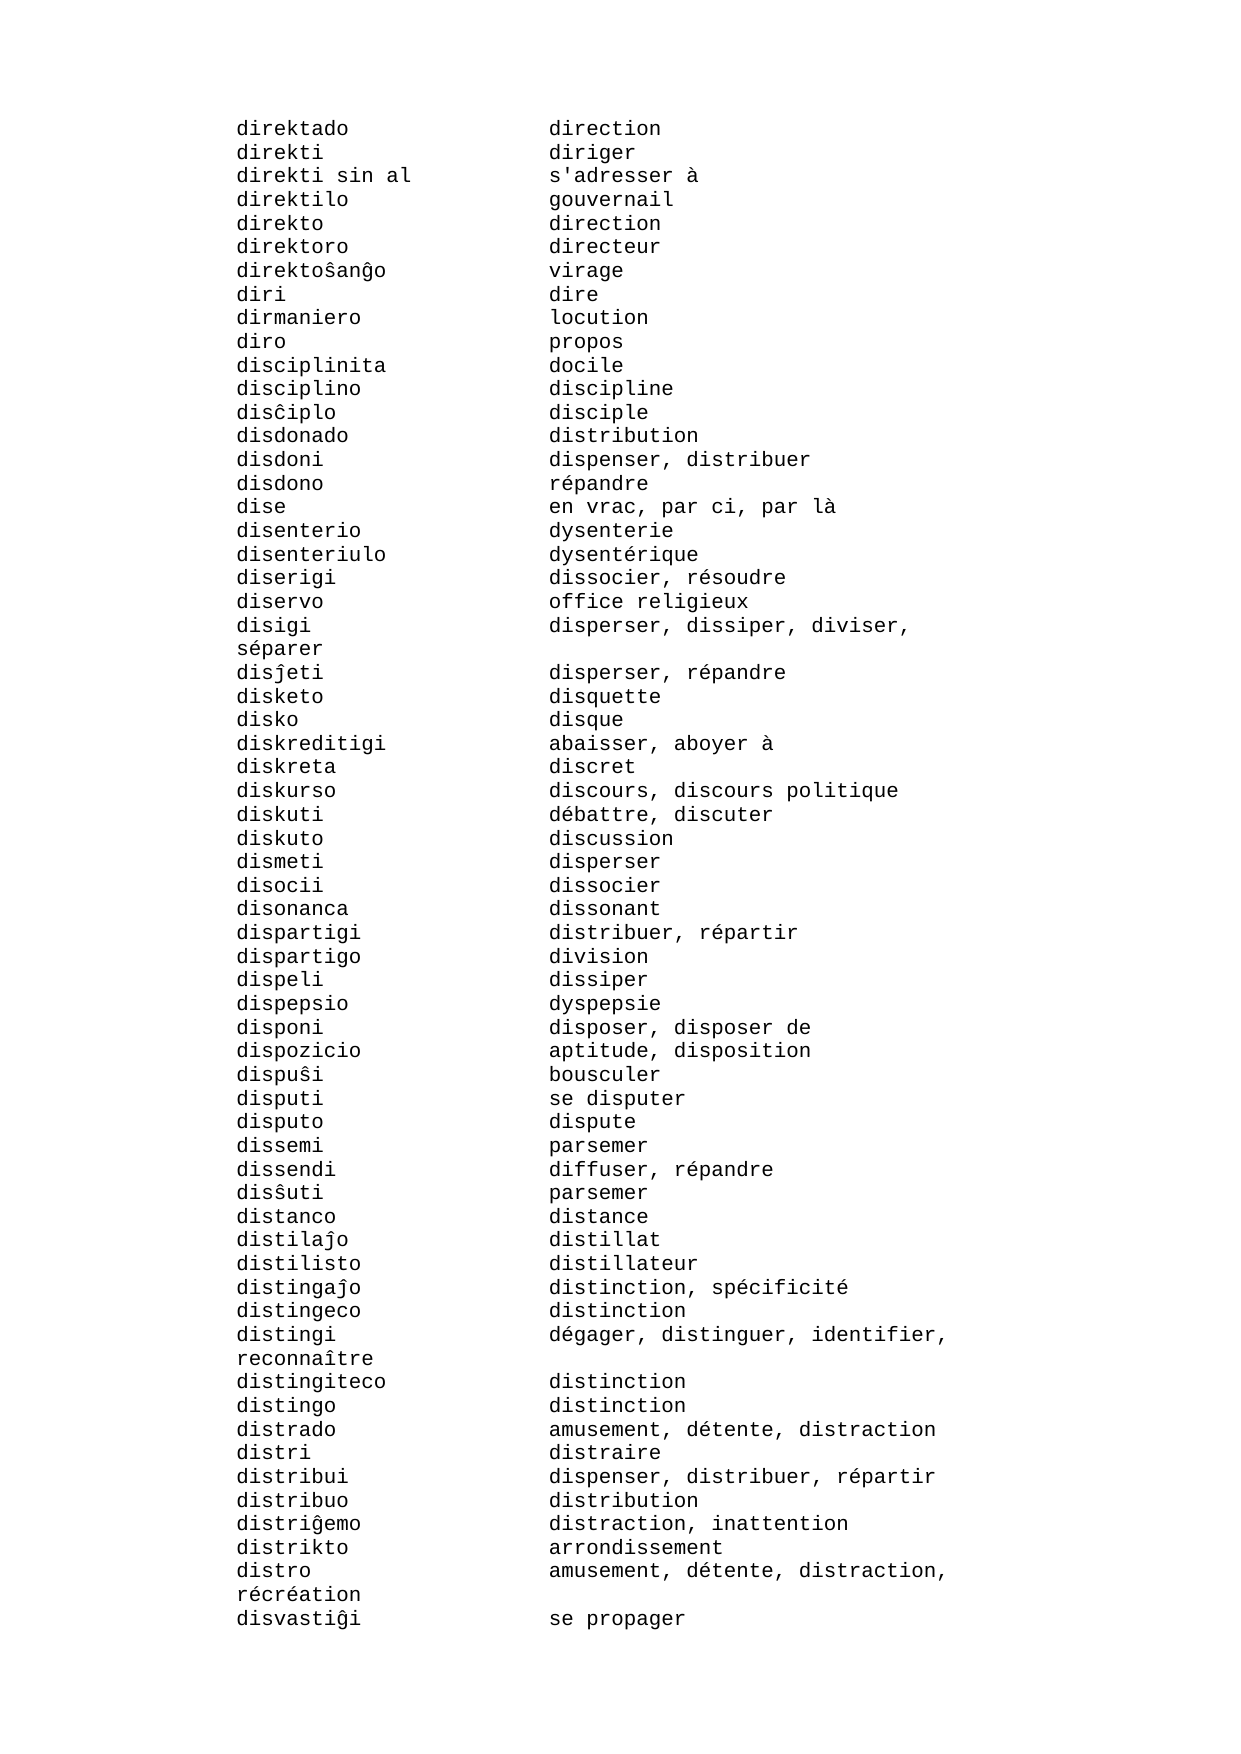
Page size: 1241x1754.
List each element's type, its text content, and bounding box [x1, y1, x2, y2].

text distanco distance [236, 1206, 1004, 1229]
text disciplino discipline [236, 378, 1004, 402]
text diskurso discours, discours politique [236, 780, 1004, 804]
text disketo disquette [236, 686, 1004, 709]
text distribui dispenser, distribuer, répartir [236, 1466, 1004, 1489]
text diserigi dissocier, résoudre [236, 567, 1004, 591]
text disdono répandre [236, 473, 1004, 496]
text disenteriulo dysentérique [236, 544, 1004, 567]
text diskuti débattre, discuter [236, 804, 1004, 827]
text dispartigi distribuer, répartir [236, 922, 1004, 946]
text distri distraire [236, 1442, 1004, 1466]
text direkti sin al s'adresser à [236, 165, 1004, 189]
text direktilo gouvernail [236, 189, 1004, 213]
text distriĝemo distraction, inattention [236, 1513, 1004, 1537]
text disocii dissocier [236, 875, 1004, 898]
text dise en vrac, par ci, par là [236, 496, 1004, 520]
text dirmaniero locution [236, 307, 1004, 331]
text disputi se disputer [236, 1088, 1004, 1111]
text dissendi diffuser, répandre [236, 1158, 1004, 1182]
text distingaĵo distinction, spécificité [236, 1277, 1004, 1300]
text direkti diriger [236, 142, 1004, 165]
text disciplinita docile [236, 354, 1004, 378]
text disonanca dissonant [236, 898, 1004, 922]
text direktoŝanĝo virage [236, 260, 1004, 284]
text distribuo distribution [236, 1489, 1004, 1513]
text distrado amusement, détente, distraction [236, 1419, 1004, 1442]
text disdoni dispenser, distribuer [236, 449, 1004, 473]
text direktado direction [236, 118, 1004, 142]
text disponi disposer, disposer de [236, 1017, 1004, 1040]
text dispozicio aptitude, disposition [236, 1040, 1004, 1064]
text distro amusement, détente, distraction, récréation [236, 1561, 1004, 1608]
text diro propos [236, 331, 1004, 354]
text diskuto discussion [236, 827, 1004, 851]
text dissemi parsemer [236, 1135, 1004, 1158]
text disŝuti parsemer [236, 1182, 1004, 1206]
text dispepsio dyspepsie [236, 993, 1004, 1017]
text dispartigo division [236, 946, 1004, 969]
text disenterio dysenterie [236, 520, 1004, 544]
text distilisto distillateur [236, 1253, 1004, 1277]
text disko disque [236, 709, 1004, 733]
text diskreditigi abaisser, aboyer à [236, 733, 1004, 757]
text distingi dégager, distinguer, identifier, reconnaître [236, 1324, 1004, 1371]
text distingo distinction [236, 1395, 1004, 1419]
text distrikto arrondissement [236, 1537, 1004, 1561]
text distingiteco distinction [236, 1371, 1004, 1395]
text dispuŝi bousculer [236, 1064, 1004, 1088]
text distingeco distinction [236, 1300, 1004, 1324]
text direktoro directeur [236, 236, 1004, 260]
text disĵeti disperser, répandre [236, 662, 1004, 686]
text diri dire [236, 284, 1004, 307]
text diservo office religieux [236, 591, 1004, 615]
text disvastiĝi se propager [236, 1608, 1004, 1631]
text disdonado distribution [236, 426, 1004, 449]
text disĉiplo disciple [236, 402, 1004, 426]
text dismeti disperser [236, 851, 1004, 875]
text distilaĵo distillat [236, 1229, 1004, 1253]
text disigi disperser, dissiper, diviser, séparer [236, 615, 1004, 662]
text diskreta discret [236, 757, 1004, 780]
text direkto direction [236, 213, 1004, 236]
text dispeli dissiper [236, 969, 1004, 993]
text disputo dispute [236, 1111, 1004, 1135]
